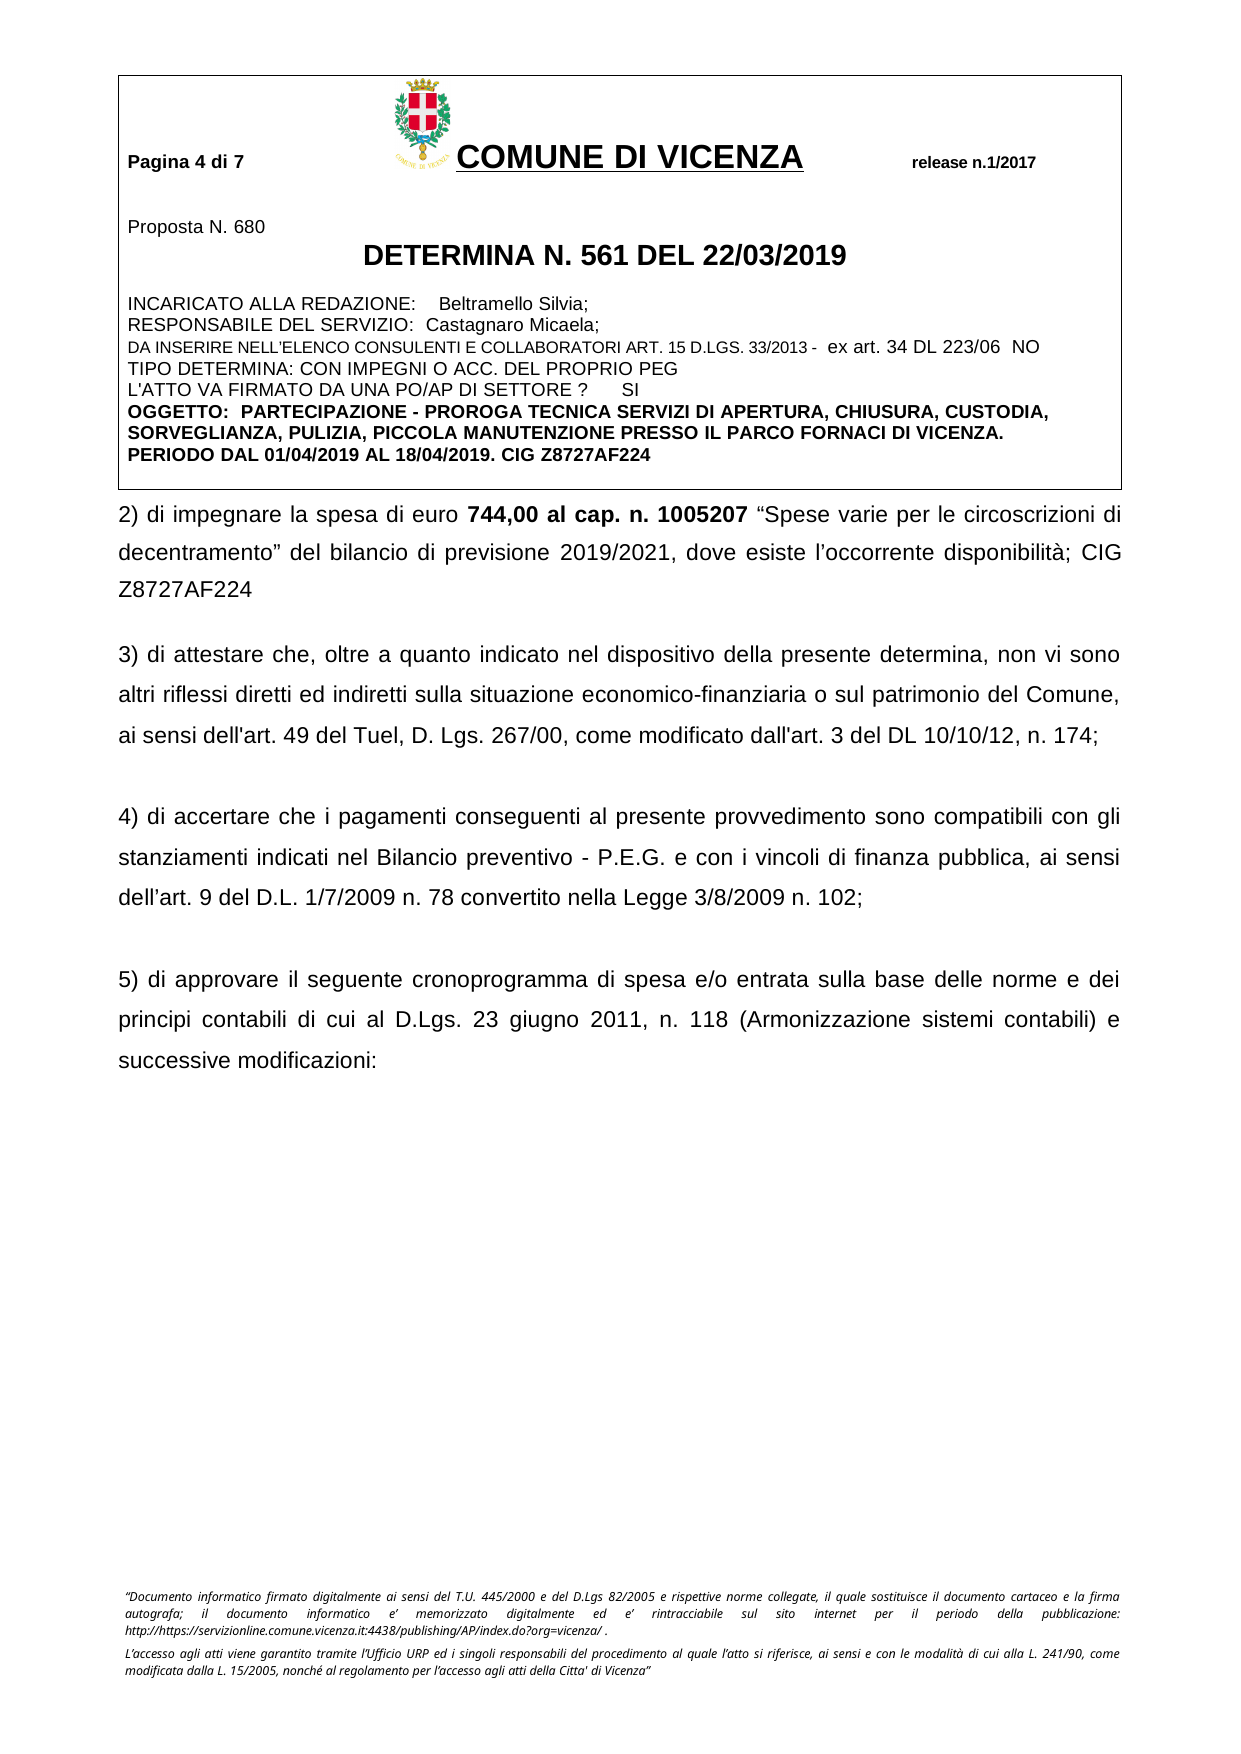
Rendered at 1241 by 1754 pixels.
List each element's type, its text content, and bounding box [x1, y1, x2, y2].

text 5) di approvare il seguente cronoprogramma di spesa e/o entrata sulla base delle norme e dei principi contabili di cui al D.Lgs. 23 giugno 2011, n. 118 (Armonizzazione sistemi contabili) e successive modificazioni: [118, 965, 1122, 1073]
picture [394, 78, 451, 169]
text 2) di impegnare la spesa di euro 744,00 al cap. n. 1005207 “Spese varie per le circoscrizioni di decentramento” del bilancio di previsione 2019/2021, dove esiste l’occorrente disponibilità; CIG Z8727AF224 [118, 490, 1122, 602]
text 3) di attestare che, oltre a quanto indicato nel dispositivo della presente determina, non vi sono altri riflessi diretti ed indiretti sulla situazione economico-finanziaria o sul patrimonio del Comune, ai sensi dell'art. 49 del Tuel, D. Lgs. 267/00, come modificato dall'art. 3 del DL 10/10/12, n. 174; [118, 640, 1122, 748]
text 4) di accertare che i pagamenti conseguenti al presente provvedimento sono compatibili con gli stanziamenti indicati nel Bilancio preventivo - P.E.G. e con i vincoli di finanza pubblica, ai sensi dell’art. 9 del D.L. 1/7/2009 n. 78 convertito nella Legge 3/8/2009 n. 102; [118, 802, 1122, 911]
